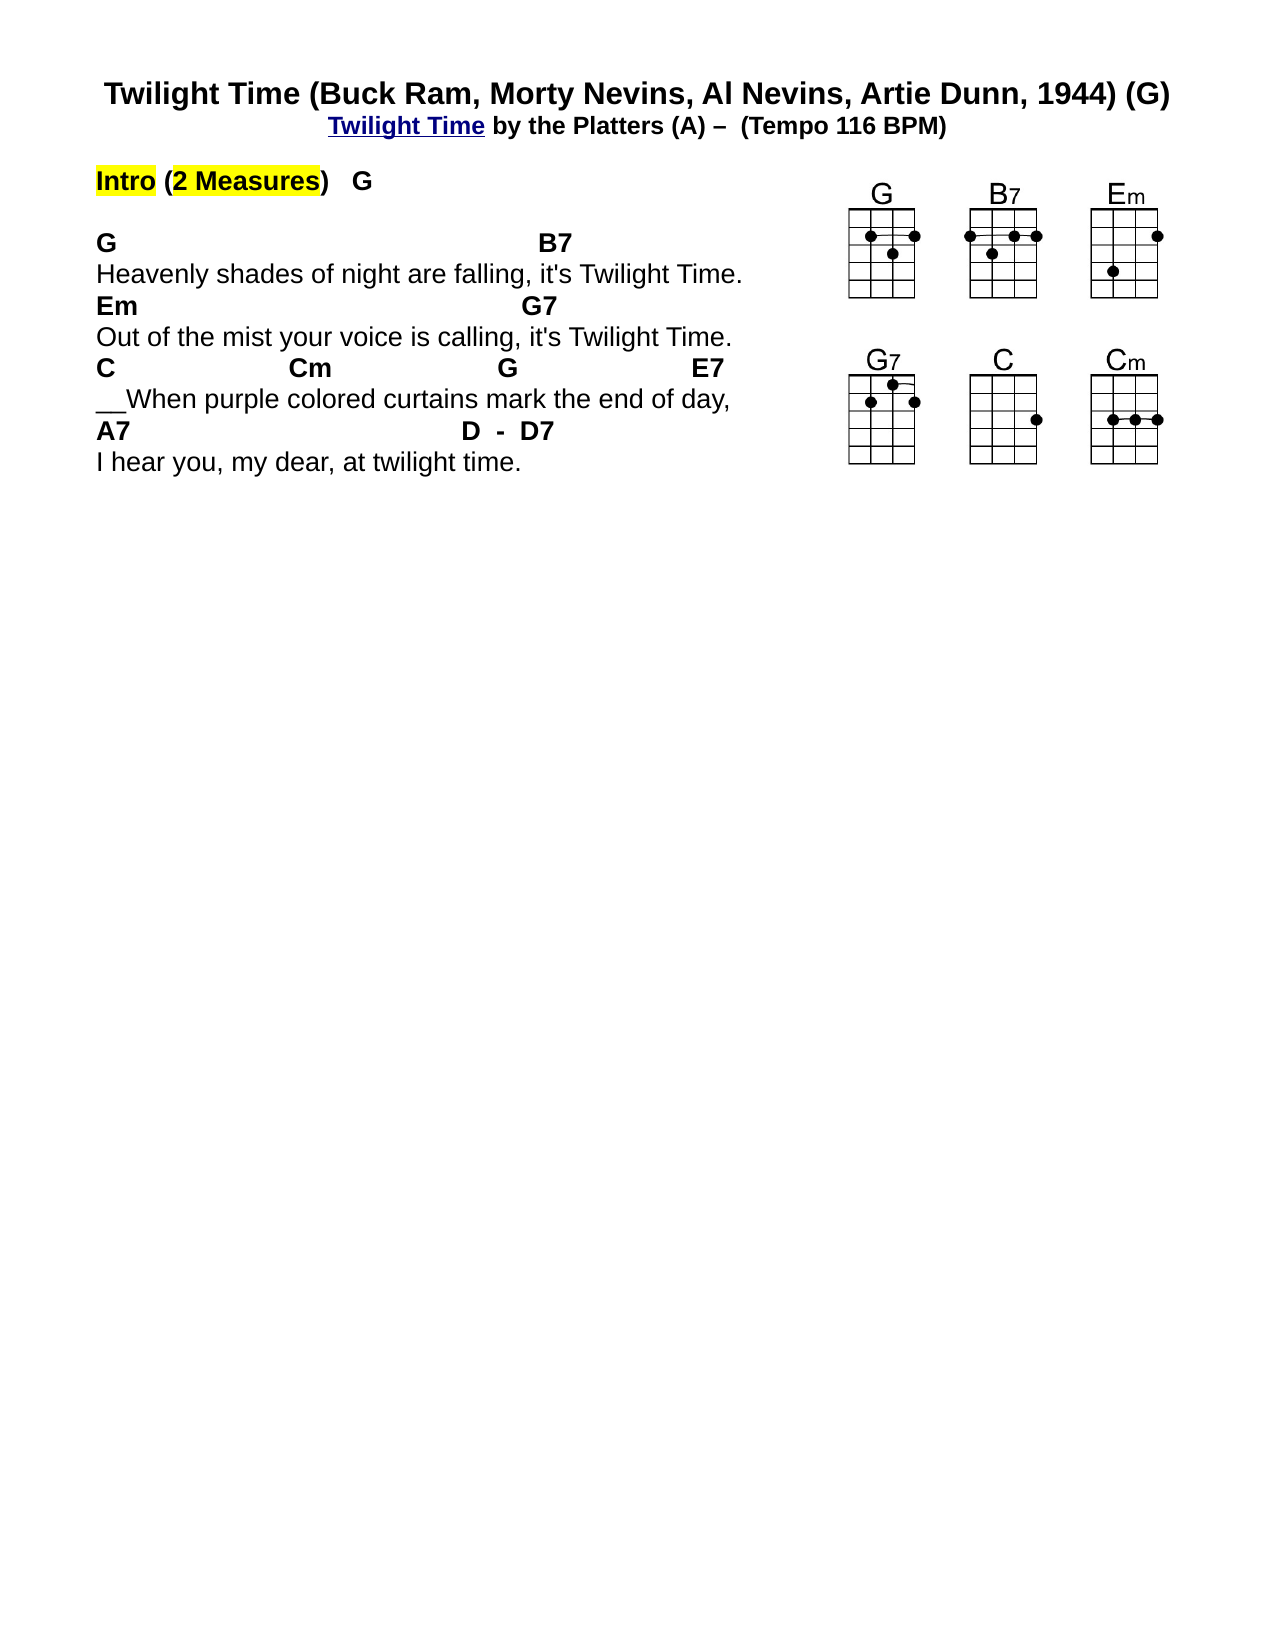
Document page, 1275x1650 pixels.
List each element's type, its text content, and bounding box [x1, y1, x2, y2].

table_header Intro (2 Measures) G G B7 Heavenly shades of night are falling, it's Twilight Time. Em G7 Out of the mist your voice is calling, it's Twilight Time. C Cm G E7 __When purple colored curtains mark the end of day, A7 D - D7 I hear you, my dear, at twilight time. [90, 159, 821, 492]
picture [831, 331, 932, 481]
picture [952, 331, 1053, 481]
table_header [942, 159, 1063, 325]
table_cell [942, 325, 1063, 492]
text Twilight Time (Buck Ram, Morty Nevins, Al Nevins, Artie Dunn, 1944) (G) [90, 75, 1185, 111]
table_header [1064, 159, 1185, 325]
text Twilight Time by the Platters (A) – (Tempo 116 BPM) [90, 111, 1185, 140]
table_header [821, 159, 942, 325]
table_cell [821, 325, 942, 492]
table_cell [1064, 325, 1185, 492]
picture [1073, 164, 1175, 315]
picture [952, 164, 1053, 315]
picture [831, 164, 932, 315]
picture [1073, 331, 1175, 481]
